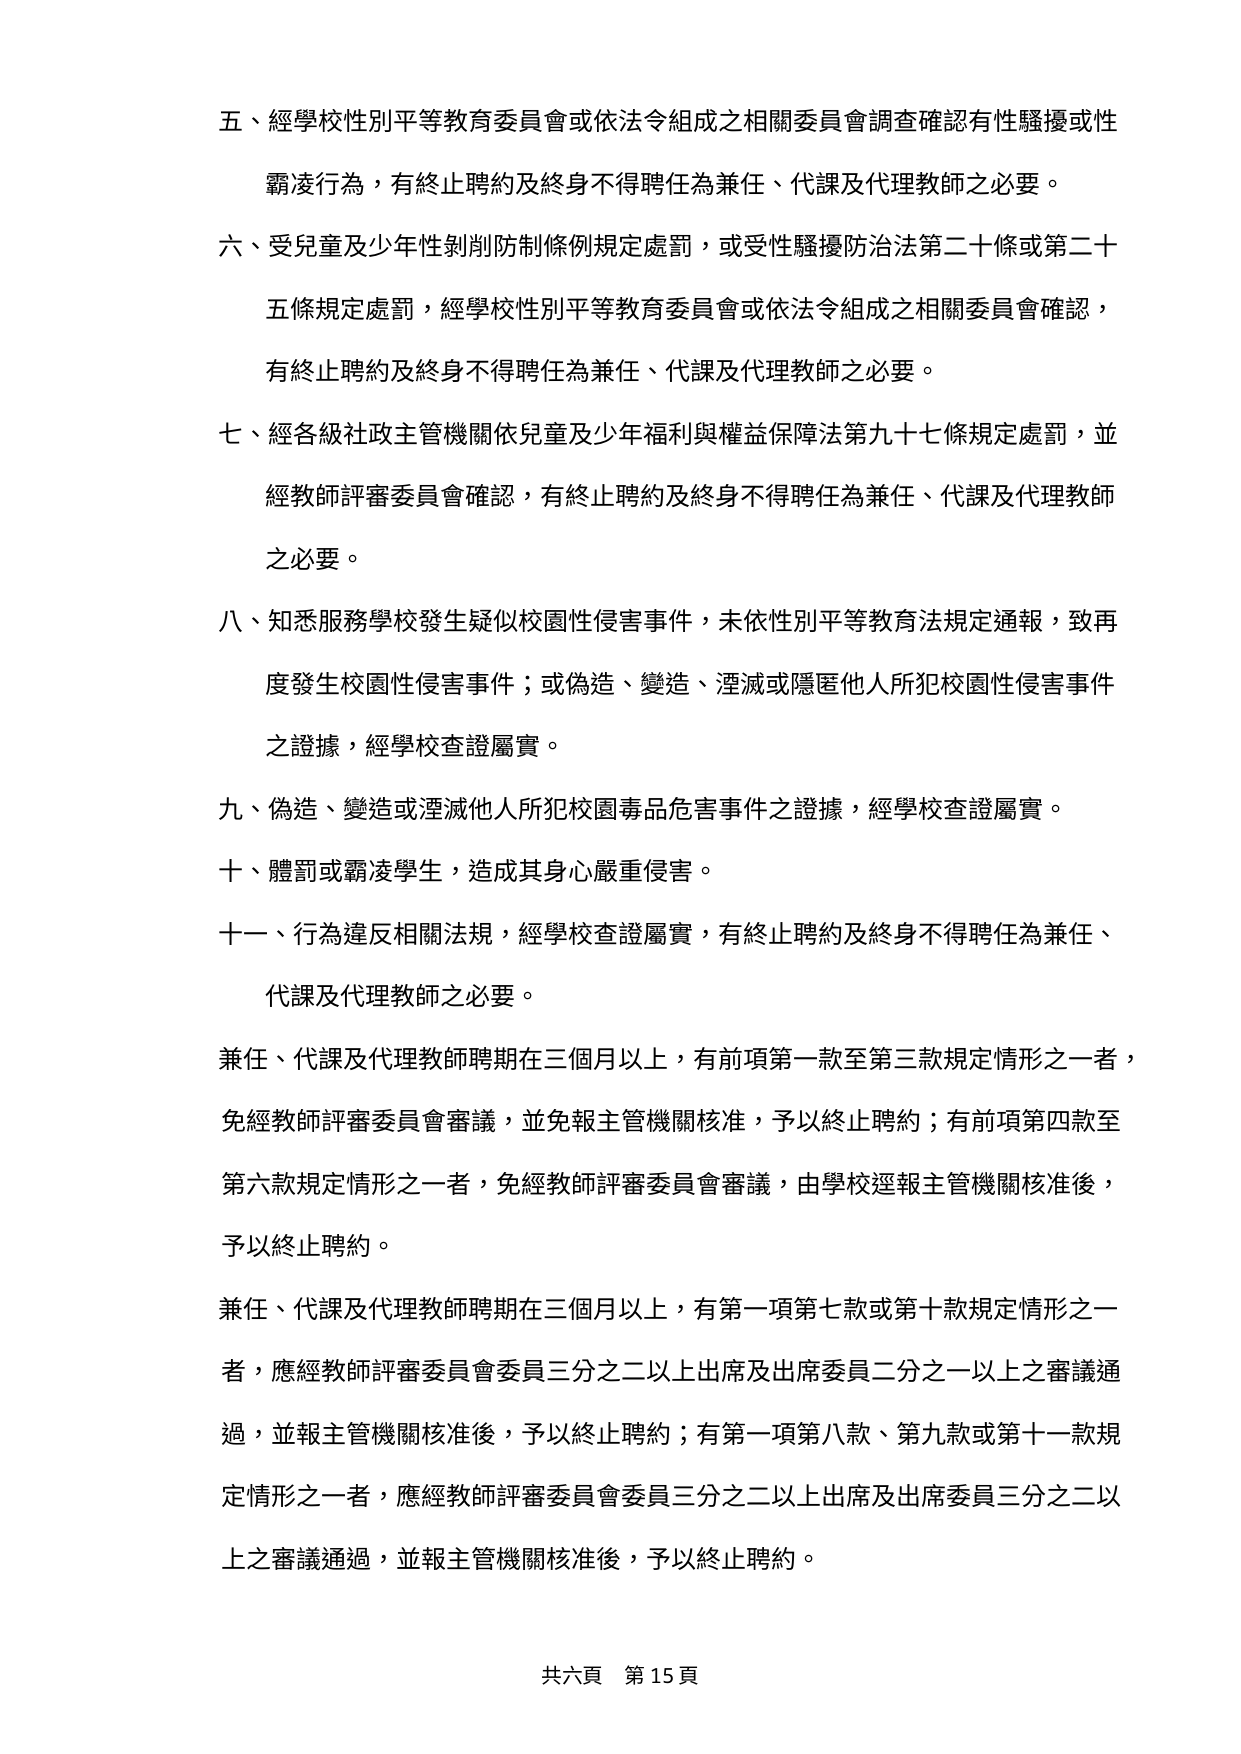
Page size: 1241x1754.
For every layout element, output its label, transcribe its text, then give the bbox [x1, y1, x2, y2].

text 七、經各級社政主管機關依兒童及少年福利與權益保障法第九十七條規定處罰，並經教師評審委員會確認，有終止聘約及終身不得聘任為兼任、代課及代理教師之必要。 [218, 391, 1122, 578]
text 兼任、代課及代理教師聘期在三個月以上，有前項第一款至第三款規定情形之一者，免經教師評審委員會審議，並免報主管機關核准，予以終止聘約；有前項第四款至第六款規定情形之一者，免經教師評審委員會審議，由學校逕報主管機關核准後，予以終止聘約。 [218, 1016, 1122, 1266]
text 八、知悉服務學校發生疑似校園性侵害事件，未依性別平等教育法規定通報，致再度發生校園性侵害事件；或偽造、變造、湮滅或隱匿他人所犯校園性侵害事件之證據，經學校查證屬實。 [218, 578, 1122, 766]
text 九、偽造、變造或湮滅他人所犯校園毒品危害事件之證據，經學校查證屬實。 [218, 766, 1122, 828]
text 六、受兒童及少年性剝削防制條例規定處罰，或受性騷擾防治法第二十條或第二十五條規定處罰，經學校性別平等教育委員會或依法令組成之相關委員會確認，有終止聘約及終身不得聘任為兼任、代課及代理教師之必要。 [218, 203, 1122, 391]
text 十、體罰或霸凌學生，造成其身心嚴重侵害。 [218, 828, 1122, 891]
text 十一、行為違反相關法規，經學校查證屬實，有終止聘約及終身不得聘任為兼任、代課及代理教師之必要。 [218, 891, 1122, 1016]
text 五、經學校性別平等教育委員會或依法令組成之相關委員會調查確認有性騷擾或性霸凌行為，有終止聘約及終身不得聘任為兼任、代課及代理教師之必要。 [218, 78, 1122, 203]
text 兼任、代課及代理教師聘期在三個月以上，有第一項第七款或第十款規定情形之一者，應經教師評審委員會委員三分之二以上出席及出席委員二分之一以上之審議通過，並報主管機關核准後，予以終止聘約；有第一項第八款、第九款或第十一款規定情形之一者，應經教師評審委員會委員三分之二以上出席及出席委員三分之二以上之審議通過，並報主管機關核准後，予以終止聘約。 [218, 1266, 1122, 1578]
